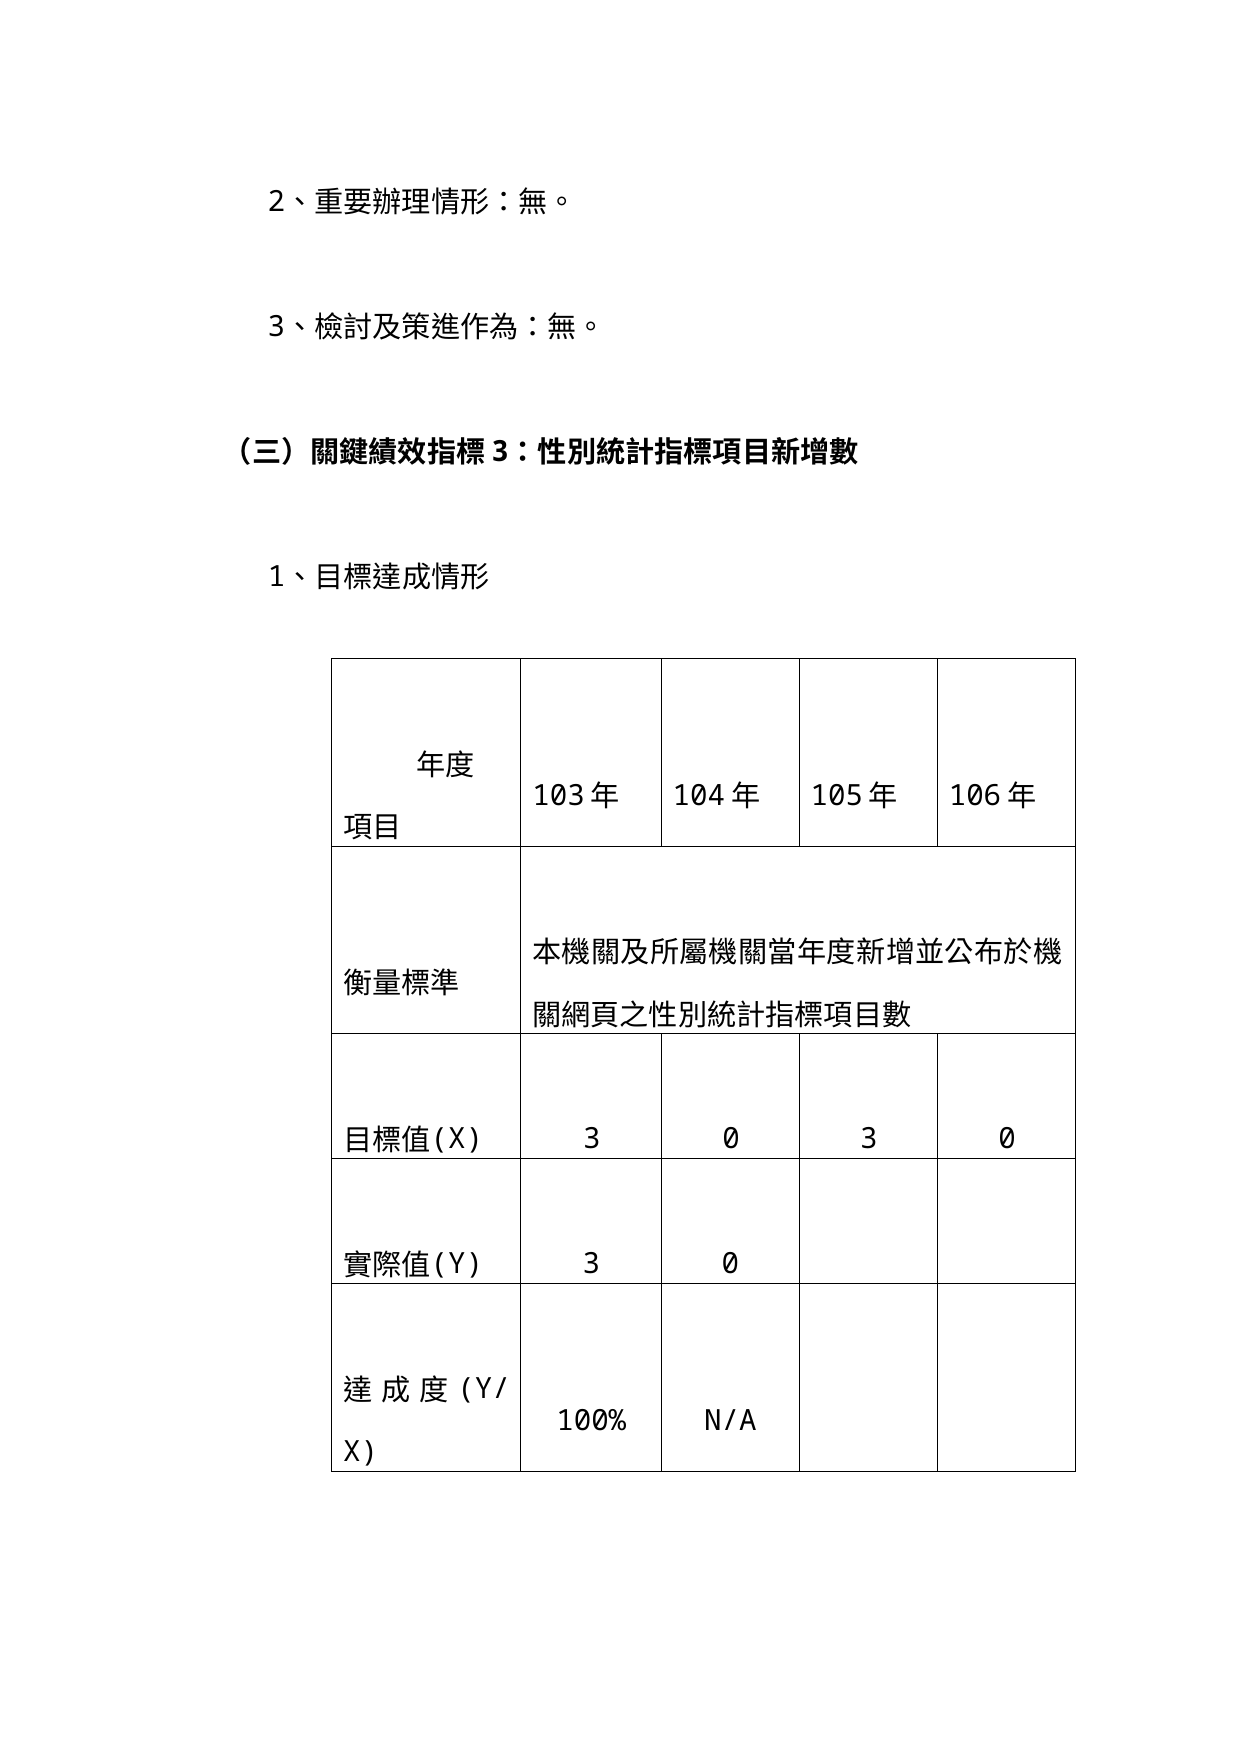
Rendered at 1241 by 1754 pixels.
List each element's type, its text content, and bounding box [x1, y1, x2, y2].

table_cell 3 [521, 1034, 661, 1158]
table_cell 100% [521, 1284, 661, 1471]
table_cell 目標值(X) [332, 1034, 520, 1158]
table_cell [938, 1159, 1075, 1283]
table_header 年度 項目 [332, 659, 520, 846]
table_cell 0 [938, 1034, 1075, 1158]
text 2、重要辦理情形：無。 [267, 158, 1053, 221]
table_cell 0 [662, 1159, 799, 1283]
table_header 106年 [938, 659, 1075, 846]
table_cell [938, 1284, 1075, 1471]
table_cell N/A [662, 1284, 799, 1471]
table_header 104年 [662, 659, 799, 846]
table_cell 本機關及所屬機關當年度新增並公布於機關網頁之性別統計指標項目數 [521, 847, 1075, 1033]
table_cell [800, 1159, 937, 1283]
text 1、目標達成情形 [268, 533, 1053, 596]
table_cell [800, 1284, 937, 1471]
text （三）關鍵績效指標3：性別統計指標項目新增數 [187, 408, 1053, 471]
table_cell 3 [800, 1034, 937, 1158]
table_header 105年 [800, 659, 937, 846]
table_cell 達成度(Y/X) [332, 1284, 520, 1471]
table_cell 0 [662, 1034, 799, 1158]
text 3、檢討及策進作為：無。 [267, 283, 1053, 346]
table_header 103年 [521, 659, 661, 846]
table_cell 衡量標準 [332, 847, 520, 1033]
table_cell 實際值(Y) [332, 1159, 520, 1283]
table_cell 3 [521, 1159, 661, 1283]
